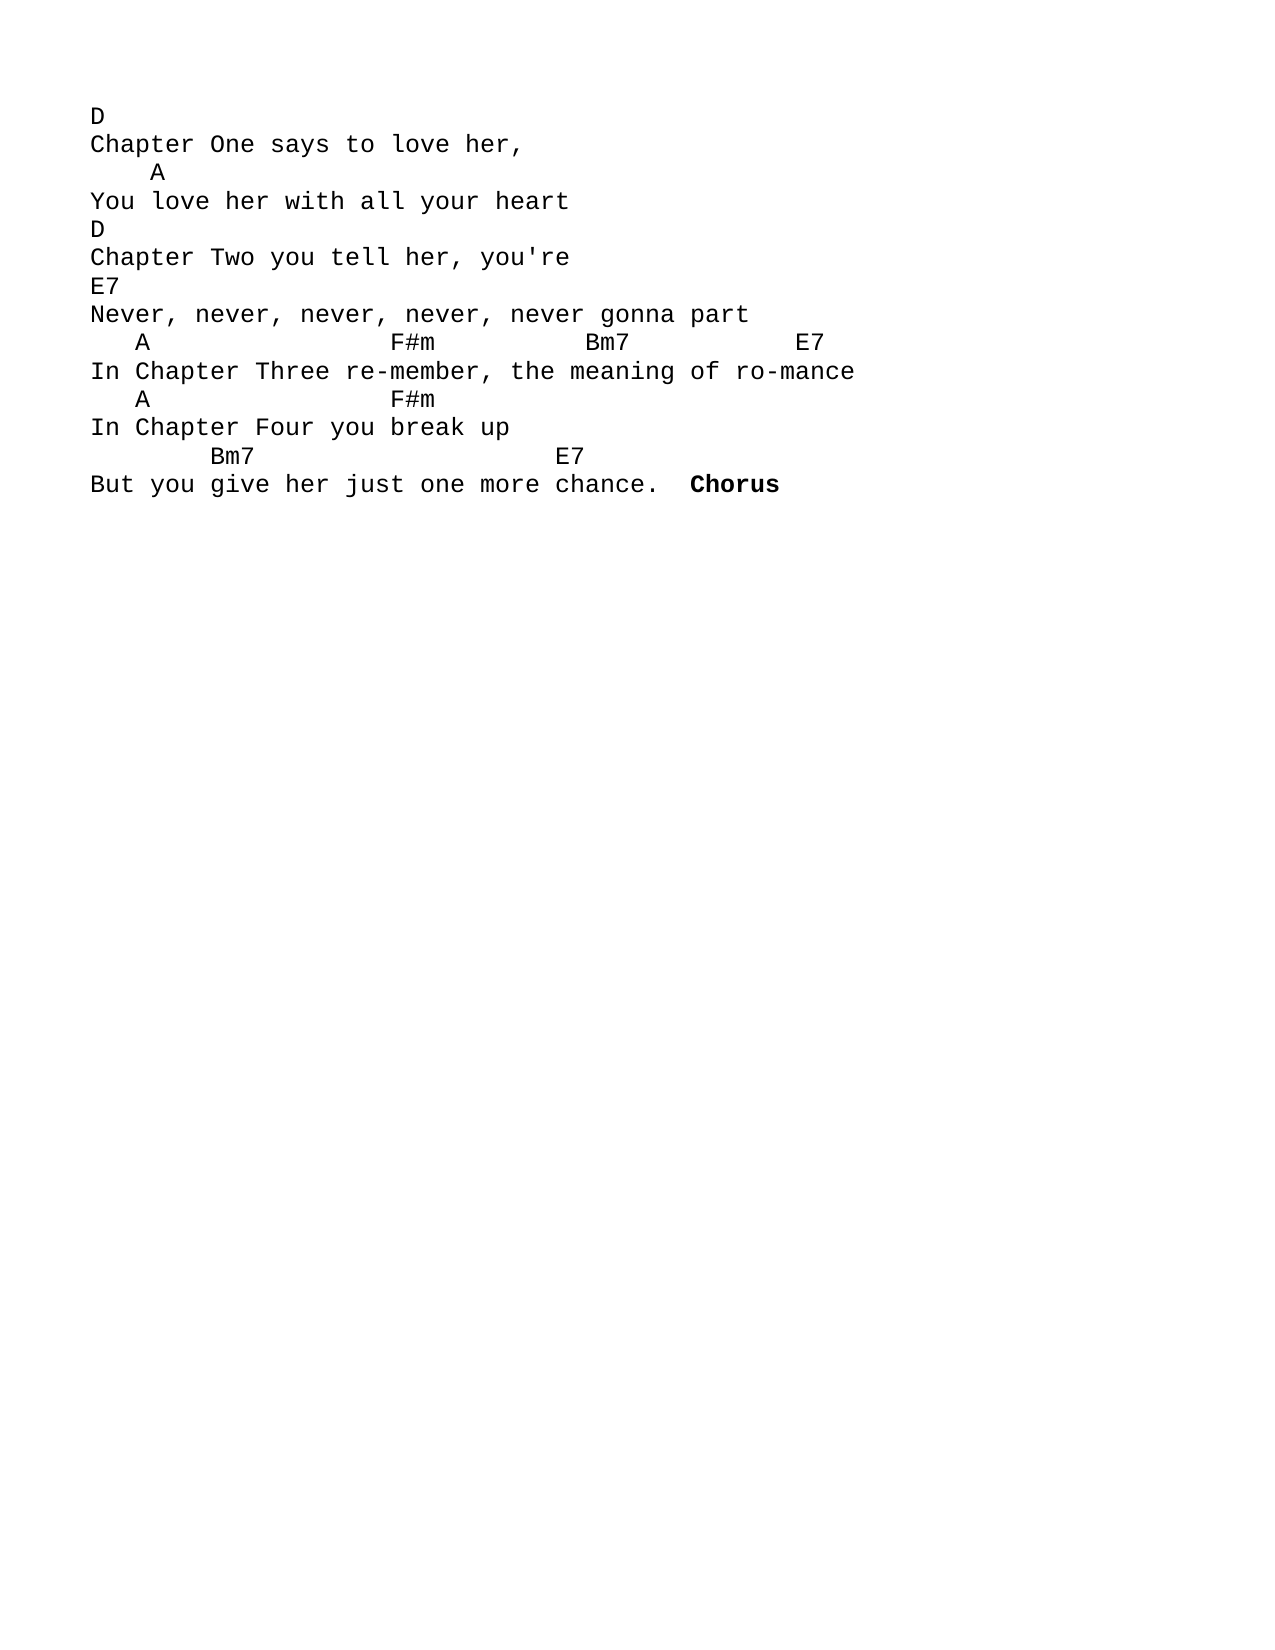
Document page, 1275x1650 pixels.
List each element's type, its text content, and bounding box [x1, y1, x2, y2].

text Never, never, never, never, never gonna part [90, 302, 1185, 330]
text A F#m Bm7 E7 [90, 330, 1185, 358]
text But you give her just one more chance. Chorus [90, 472, 1185, 500]
text In Chapter Four you break up [90, 415, 1185, 443]
text A F#m [90, 387, 1185, 415]
text Bm7 E7 [90, 443, 1185, 472]
text In Chapter Three re-member, the meaning of ro-mance [90, 358, 1185, 387]
text Chapter One says to love her, [90, 132, 1185, 160]
text D [90, 103, 1185, 132]
text E7 [90, 273, 1185, 302]
text You love her with all your heart [90, 188, 1185, 217]
text A [90, 160, 1185, 188]
text Chapter Two you tell her, you're [90, 245, 1185, 273]
text D [90, 217, 1185, 245]
